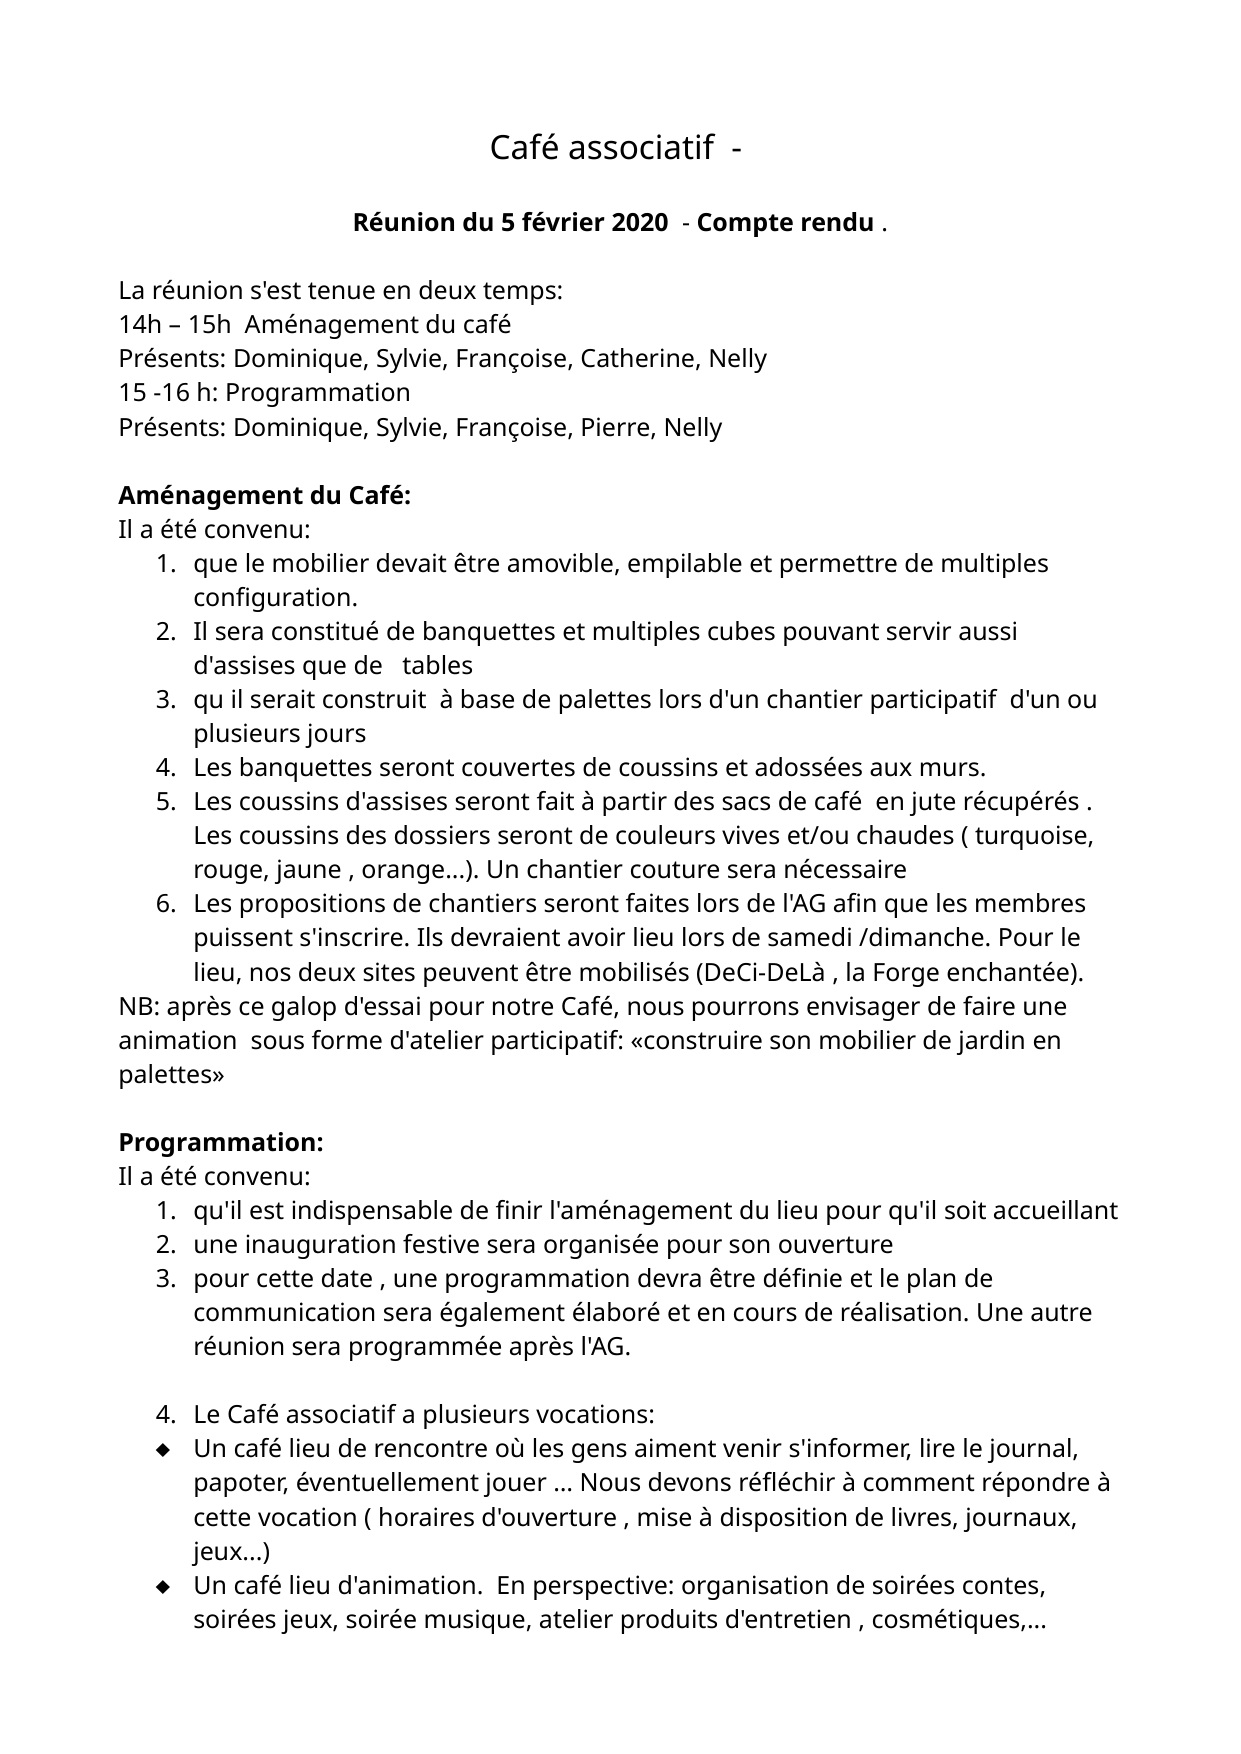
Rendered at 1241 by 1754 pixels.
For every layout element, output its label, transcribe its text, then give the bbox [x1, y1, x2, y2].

text NB: après ce galop d'essai pour notre Café, nous pourrons envisager de faire une animation sous forme d'atelier participatif: «construire son mobilier de jardin en palettes» [118, 988, 1122, 1090]
list Les propositions de chantiers seront faites lors de l'AG afin que les membres puissent s'inscrire. Ils devraient avoir lieu lors de samedi /dimanche. Pour le lieu, nos deux sites peuvent être mobilisés (DeCi-DeLà , la Forge enchantée). [156, 886, 1122, 988]
text 14h – 15h Aménagement du café [118, 307, 1122, 341]
text Réunion du 5 février 2020 - Compte rendu . [118, 205, 1122, 239]
list que le mobilier devait être amovible, empilable et permettre de multiples configuration. [156, 545, 1122, 613]
text 15 -16 h: Programmation [118, 375, 1122, 409]
text Il a été convenu: [118, 511, 1122, 545]
list Les coussins d'assises seront fait à partir des sacs de café en jute récupérés . Les coussins des dossiers seront de couleurs vives et/ou chaudes ( turquoise, rouge, jaune , orange...). Un chantier couture sera nécessaire [156, 784, 1122, 886]
list Le Café associatif a plusieurs vocations: [156, 1397, 1122, 1431]
list pour cette date , une programmation devra être définie et le plan de communication sera également élaboré et en cours de réalisation. Une autre réunion sera programmée après l'AG. [156, 1261, 1122, 1363]
list Les banquettes seront couvertes de coussins et adossées aux murs. [156, 750, 1122, 784]
list Un café lieu de rencontre où les gens aiment venir s'informer, lire le journal, papoter, éventuellement jouer … Nous devons réfléchir à comment répondre à cette vocation ( horaires d'ouverture , mise à disposition de livres, journaux, jeux...) [156, 1431, 1122, 1567]
list qu'il est indispensable de finir l'aménagement du lieu pour qu'il soit accueillant [156, 1193, 1122, 1227]
list une inauguration festive sera organisée pour son ouverture [156, 1227, 1122, 1261]
text Programmation: [118, 1124, 1122, 1158]
text Aménagement du Café: [118, 477, 1122, 511]
text Présents: Dominique, Sylvie, Françoise, Catherine, Nelly [118, 341, 1122, 375]
list Un café lieu d'animation. En perspective: organisation de soirées contes, soirées jeux, soirée musique, atelier produits d'entretien , cosmétiques,... [156, 1567, 1122, 1635]
text La réunion s'est tenue en deux temps: [118, 273, 1122, 307]
text Présents: Dominique, Sylvie, Françoise, Pierre, Nelly [118, 409, 1122, 443]
list Il sera constitué de banquettes et multiples cubes pouvant servir aussi d'assises que de tables [156, 613, 1122, 682]
text Il a été convenu: [118, 1158, 1122, 1193]
text Café associatif - [118, 124, 1122, 169]
list qu il serait construit à base de palettes lors d'un chantier participatif d'un ou plusieurs jours [156, 682, 1122, 750]
